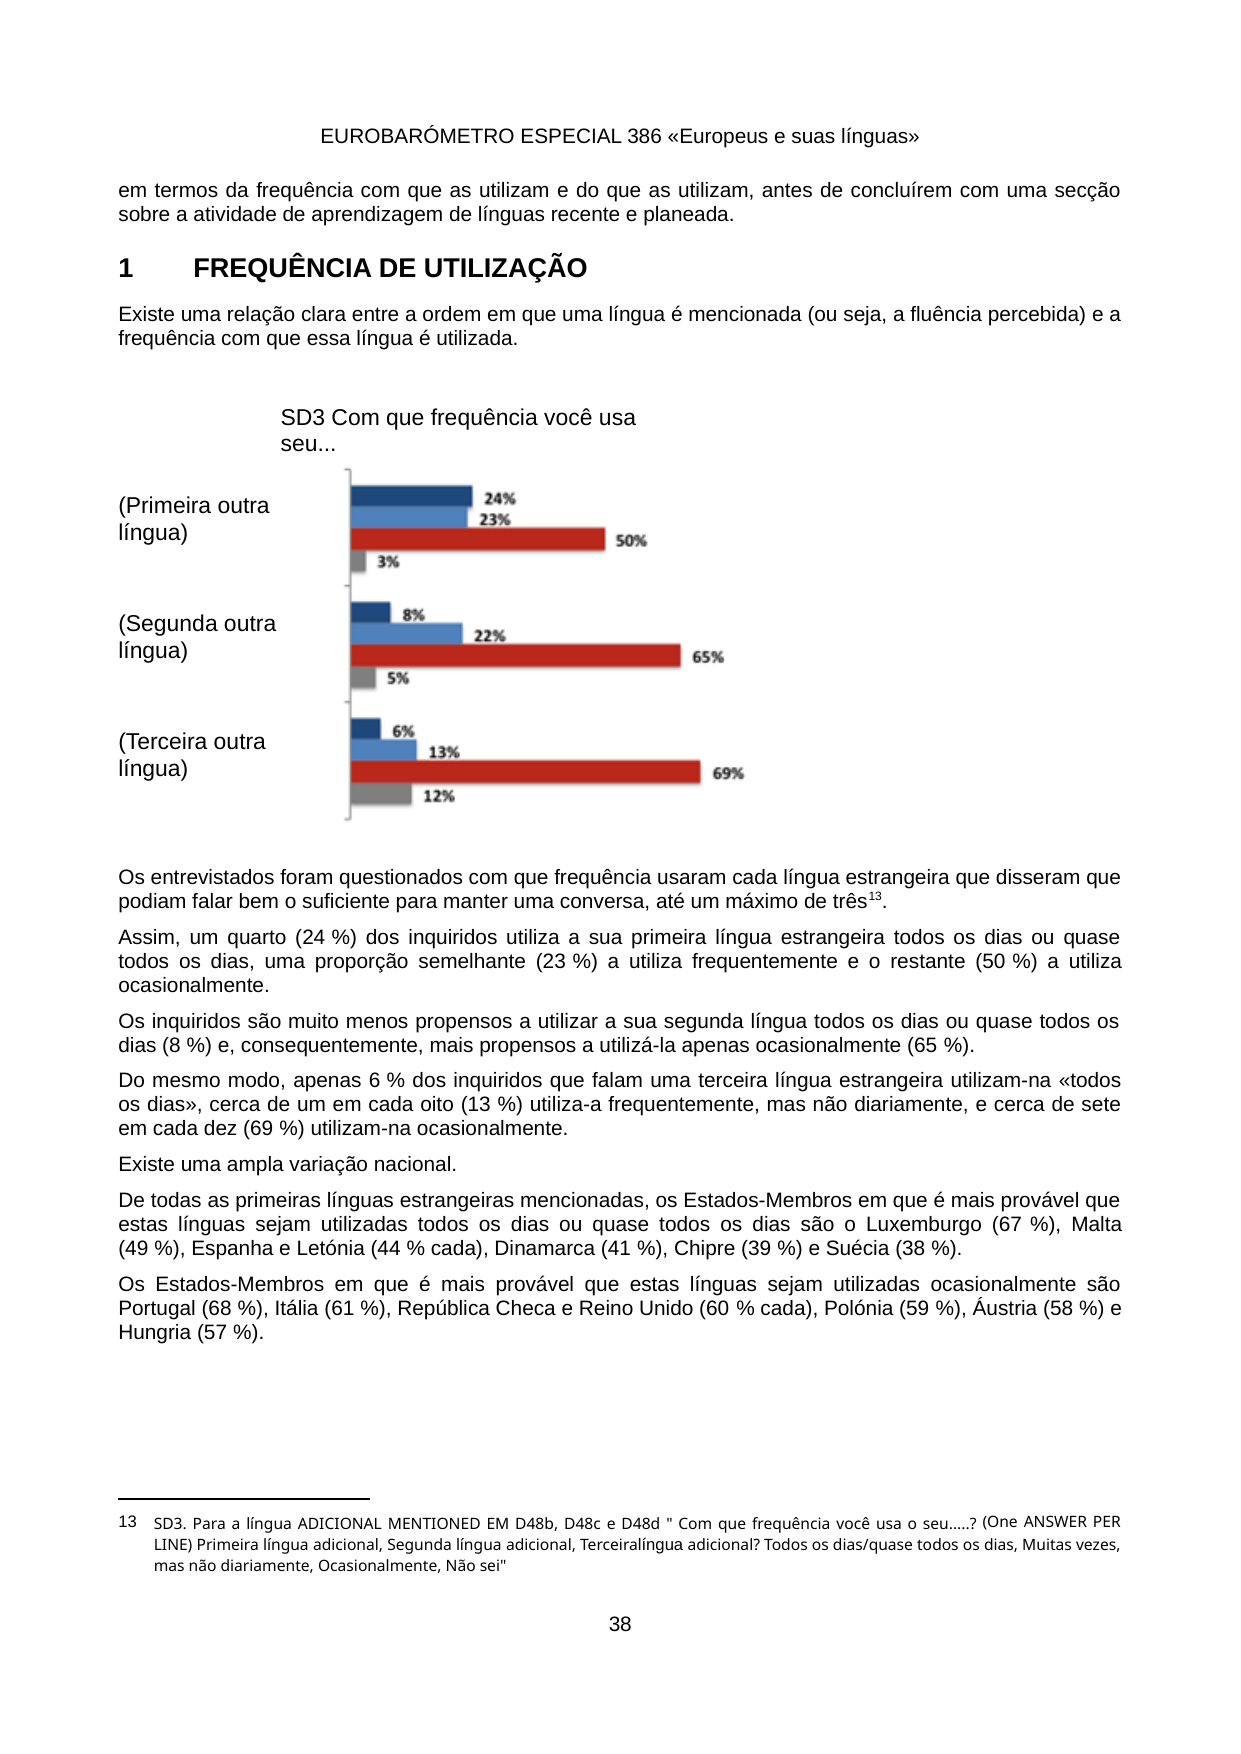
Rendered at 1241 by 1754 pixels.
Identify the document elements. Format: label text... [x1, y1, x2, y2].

text em termos da frequência com que as utilizam e do que as utilizam, antes de concluírem com uma secção sobre a atividade de aprendizagem de línguas recente e planeada. [118, 177, 1122, 225]
text SD3. Para a língua ADICIONAL MENTIONED EM D48b, D48c e D48d " Com que frequência você usa o seu.....? (One ANSWER PER LINE) Primeira língua adicional, Segunda língua adicional, Terceiralíngua adicional? Todos os dias/quase todos os dias, Muitas vezes, mas não diariamente, Ocasionalmente, Não sei" [118, 1511, 1122, 1576]
text Os Estados-Membros em que é mais provável que estas línguas sejam utilizadas ocasionalmente são Portugal (68 %), Itália (61 %), República Checa e Reino Unido (60 % cada), Polónia (59 %), Áustria (58 %) e Hungria (57 %). [118, 1272, 1122, 1343]
text De todas as primeiras línguas estrangeiras mencionadas, os Estados-Membros em que é mais provável que estas línguas sejam utilizadas todos os dias ou quase todos os dias são o Luxemburgo (67 %), Malta (49 %), Espanha e Letónia (44 % cada), Dinamarca (41 %), Chipre (39 %) e Suécia (38 %). [118, 1188, 1122, 1260]
text Os entrevistados foram questionados com que frequência usaram cada língua estrangeira que disseram que podiam falar bem o suficiente para manter uma conversa, até um máximo de três. [118, 865, 1122, 913]
text Os inquiridos são muito menos propensos a utilizar a sua segunda língua todos os dias ou quase todos os dias (8 %) e, consequentemente, mais propensos a utilizá-la apenas ocasionalmente (65 %). [118, 1008, 1122, 1056]
picture [337, 459, 754, 829]
text Do mesmo modo, apenas 6 % dos inquiridos que falam uma terceira língua estrangeira utilizam-na «todos os dias», cerca de um em cada oito (13 %) utiliza-a frequentemente, mas não diariamente, e cerca de sete em cada dez (69 %) utilizam-na ocasionalmente. [118, 1068, 1122, 1140]
text Assim, um quarto (24 %) dos inquiridos utiliza a sua primeira língua estrangeira todos os dias ou quase todos os dias, uma proporção semelhante (23 %) a utiliza frequentemente e o restante (50 %) a utiliza ocasionalmente. [118, 925, 1122, 997]
subtitle FREQUÊNCIA DE UTILIZAÇÃO [118, 252, 1122, 283]
text Existe uma relação clara entre a ordem em que uma língua é mencionada (ou seja, a fluência percebida) e a frequência com que essa língua é utilizada. [118, 302, 1122, 350]
text Existe uma ampla variação nacional. [118, 1152, 1122, 1176]
